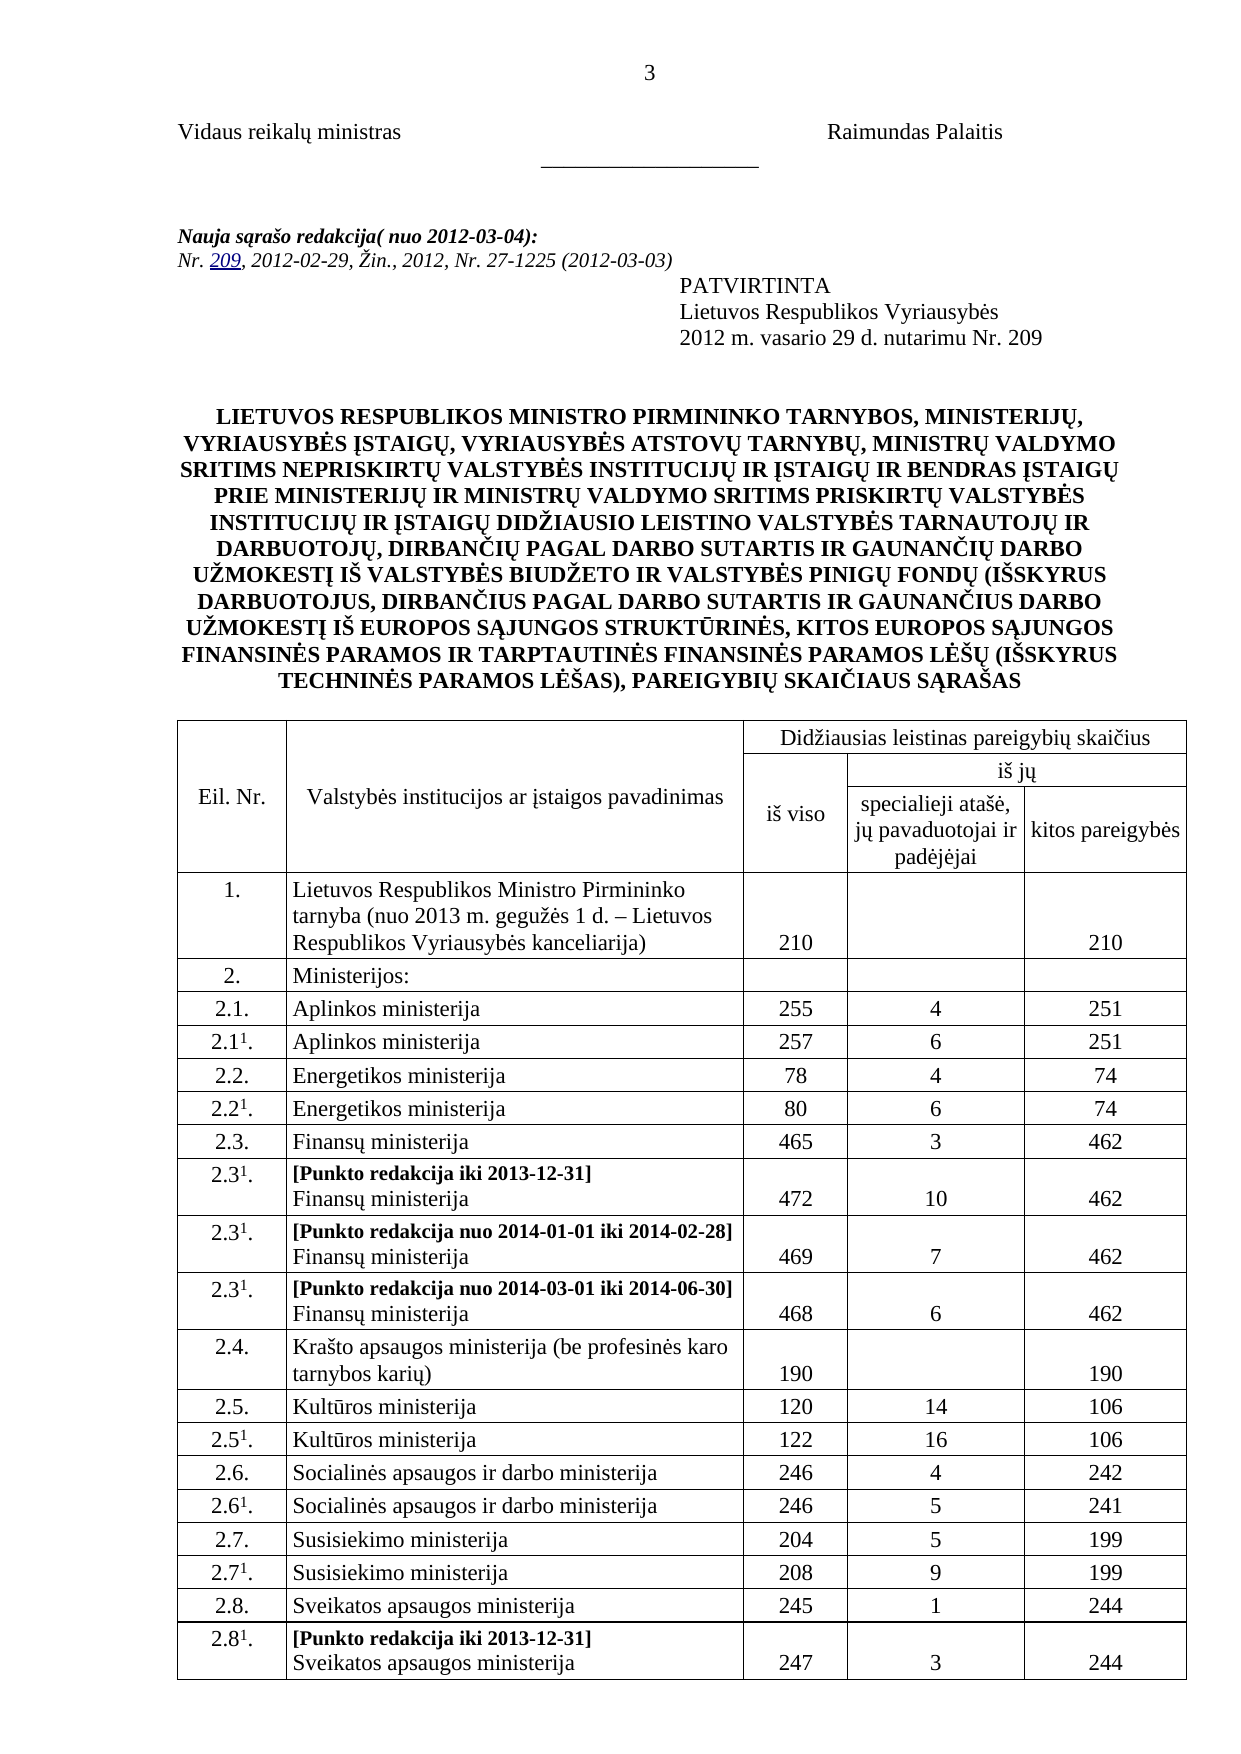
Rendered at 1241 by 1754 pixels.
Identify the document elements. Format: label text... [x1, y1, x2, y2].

text ___________________ [177, 144, 1122, 171]
table_cell kitos pareigybės [1025, 787, 1186, 872]
table_cell Kultūros ministerija [287, 1423, 743, 1455]
table_cell 199 [1025, 1523, 1186, 1555]
table_cell [Punkto redakcija nuo 2014-01-01 iki 2014-02-28] Finansų ministerija [287, 1216, 743, 1272]
table_cell 251 [1025, 1026, 1186, 1058]
table_cell 190 [744, 1330, 847, 1389]
table_cell Aplinkos ministerija [287, 992, 743, 1024]
table_cell Aplinkos ministerija [287, 1026, 743, 1058]
table_cell 257 [744, 1026, 847, 1058]
table_cell 3 [848, 1125, 1024, 1157]
table_cell 2.8. [178, 1589, 286, 1621]
table_cell 242 [1025, 1456, 1186, 1488]
table_cell 204 [744, 1523, 847, 1555]
table_cell 465 [744, 1125, 847, 1157]
table_header Eil. Nr. [178, 721, 286, 872]
table_cell [848, 873, 1024, 958]
table_cell 80 [744, 1092, 847, 1124]
table_cell 9 [848, 1556, 1024, 1588]
table_cell 74 [1025, 1059, 1186, 1091]
table_cell 251 [1025, 992, 1186, 1024]
table_cell [744, 959, 847, 991]
table_cell 5 [848, 1490, 1024, 1522]
table_cell 2.2. [178, 1059, 286, 1091]
table_cell 2.1. [178, 992, 286, 1024]
text Nr. 209, 2012-02-29, Žin., 2012, Nr. 27-1225 (2012-03-03) [177, 248, 1122, 272]
table_cell 199 [1025, 1556, 1186, 1588]
table_cell Susisiekimo ministerija [287, 1523, 743, 1555]
table_cell 7 [848, 1216, 1024, 1272]
table_cell 462 [1025, 1159, 1186, 1215]
table_cell 462 [1025, 1125, 1186, 1157]
table_cell Sveikatos apsaugos ministerija [287, 1589, 743, 1621]
table_cell Energetikos ministerija [287, 1059, 743, 1091]
table_cell 2.7. [178, 1523, 286, 1555]
table_cell Socialinės apsaugos ir darbo ministerija [287, 1456, 743, 1488]
table_cell 468 [744, 1273, 847, 1329]
table_cell [1025, 959, 1186, 991]
table_cell [848, 1330, 1024, 1389]
table_cell 5 [848, 1523, 1024, 1555]
table_cell 2.5. [178, 1390, 286, 1422]
table_cell 2.81. [178, 1623, 286, 1679]
table_cell 244 [1025, 1623, 1186, 1679]
table_cell 2.31. [178, 1273, 286, 1329]
table_cell 10 [848, 1159, 1024, 1215]
table_cell Kultūros ministerija [287, 1390, 743, 1422]
table_cell 4 [848, 1456, 1024, 1488]
table_cell 190 [1025, 1330, 1186, 1389]
table_cell 2.6. [178, 1456, 286, 1488]
table_cell 246 [744, 1456, 847, 1488]
table_cell 2.31. [178, 1216, 286, 1272]
table_cell 122 [744, 1423, 847, 1455]
table_cell 120 [744, 1390, 847, 1422]
table_cell 4 [848, 992, 1024, 1024]
table_cell 2.71. [178, 1556, 286, 1588]
table_cell Energetikos ministerija [287, 1092, 743, 1124]
table_cell Krašto apsaugos ministerija (be profesinės karo tarnybos karių) [287, 1330, 743, 1389]
table_cell 472 [744, 1159, 847, 1215]
table_cell 6 [848, 1273, 1024, 1329]
table_cell Finansų ministerija [287, 1125, 743, 1157]
table_cell 3 [848, 1623, 1024, 1679]
table_cell 245 [744, 1589, 847, 1621]
table_cell [Punkto redakcija iki 2013-12-31] Sveikatos apsaugos ministerija [287, 1623, 743, 1679]
table_cell [Punkto redakcija nuo 2014-03-01 iki 2014-06-30] Finansų ministerija [287, 1273, 743, 1329]
table_cell 2.51. [178, 1423, 286, 1455]
table_cell 78 [744, 1059, 847, 1091]
table_cell iš viso [744, 754, 847, 872]
table_cell 14 [848, 1390, 1024, 1422]
table_header Didžiausias leistinas pareigybių skaičius [744, 721, 1186, 753]
table_cell Socialinės apsaugos ir darbo ministerija [287, 1490, 743, 1522]
table_cell 2.3. [178, 1125, 286, 1157]
text Nauja sąrašo redakcija( nuo 2012-03-04): [177, 223, 1122, 248]
table_cell Ministerijos: [287, 959, 743, 991]
text PATVIRTINTA [679, 272, 1122, 298]
table_cell 246 [744, 1490, 847, 1522]
text Vidaus reikalų ministras Raimundas Palaitis [177, 118, 1122, 144]
table_cell 210 [1025, 873, 1186, 958]
table_cell 106 [1025, 1423, 1186, 1455]
text Lietuvos Respublikos Vyriausybės 2012 m. vasario 29 d. nutarimu Nr. 209 [679, 298, 1122, 351]
table_cell 74 [1025, 1092, 1186, 1124]
table_cell 6 [848, 1092, 1024, 1124]
table_cell 2.11. [178, 1026, 286, 1058]
table_cell 2.31. [178, 1159, 286, 1215]
table_cell 462 [1025, 1216, 1186, 1272]
table_cell 2.4. [178, 1330, 286, 1389]
table_cell 247 [744, 1623, 847, 1679]
table_cell 4 [848, 1059, 1024, 1091]
table_cell [Punkto redakcija iki 2013-12-31] Finansų ministerija [287, 1159, 743, 1215]
table_cell 6 [848, 1026, 1024, 1058]
table_cell 2. [178, 959, 286, 991]
table_cell Susisiekimo ministerija [287, 1556, 743, 1588]
table_cell specialieji atašė, jų pavaduotojai ir padėjėjai [848, 787, 1024, 872]
text LIETUVOS RESPUBLIKOS MINISTRO PIRMININKO TARNYBOS, MINISTERIJŲ, VYRIAUSYBĖS ĮSTAIGŲ, VYRIAUSYBĖS ATSTOVŲ TARNYBŲ, MINISTRŲ VALDYMO SRITIMS NEPRISKIRTŲ VALSTYBĖS INSTITUCIJŲ IR ĮSTAIGŲ IR BENDRAS ĮSTAIGŲ PRIE MINISTERIJŲ IR MINISTRŲ VALDYMO SRITIMS PRISKIRTŲ VALSTYBĖS INSTITUCIJŲ IR ĮSTAIGŲ DIDŽIAUSIO LEISTINO VALSTYBĖS TARNAUTOJŲ IR DARBUOTOJŲ, DIRBANČIŲ PAGAL DARBO SUTARTIS IR GAUNANČIŲ DARBO UŽMOKESTĮ IŠ VALSTYBĖS BIUDŽETO IR VALSTYBĖS PINIGŲ FONDŲ (IŠSKYRUS DARBUOTOJUS, DIRBANČIUS PAGAL DARBO SUTARTIS IR GAUNANČIUS DARBO UŽMOKESTĮ IŠ EUROPOS SĄJUNGOS STRUKTŪRINĖS, KITOS EUROPOS SĄJUNGOS FINANSINĖS PARAMOS IR TARPTAUTINĖS FINANSINĖS PARAMOS LĖŠŲ (IŠSKYRUS TECHNINĖS PARAMOS LĖŠAS), PAREIGYBIŲ SKAIČIAUS SĄRAŠAS [177, 403, 1122, 693]
table_cell 244 [1025, 1589, 1186, 1621]
table_cell 462 [1025, 1273, 1186, 1329]
table_cell 16 [848, 1423, 1024, 1455]
table_cell 106 [1025, 1390, 1186, 1422]
table_cell 1 [848, 1589, 1024, 1621]
table_cell 208 [744, 1556, 847, 1588]
table_cell [848, 959, 1024, 991]
table_cell 2.61. [178, 1490, 286, 1522]
table_cell 210 [744, 873, 847, 958]
table_cell 1. [178, 873, 286, 958]
table_cell 2.21. [178, 1092, 286, 1124]
table_cell 255 [744, 992, 847, 1024]
table_cell Lietuvos Respublikos Ministro Pirmininko tarnyba (nuo 2013 m. gegužės 1 d. – Lietuvos Respublikos Vyriausybės kanceliarija) [287, 873, 743, 958]
table_cell 469 [744, 1216, 847, 1272]
table_cell iš jų [848, 754, 1186, 786]
table_header Valstybės institucijos ar įstaigos pavadinimas [287, 721, 743, 872]
table_cell 241 [1025, 1490, 1186, 1522]
